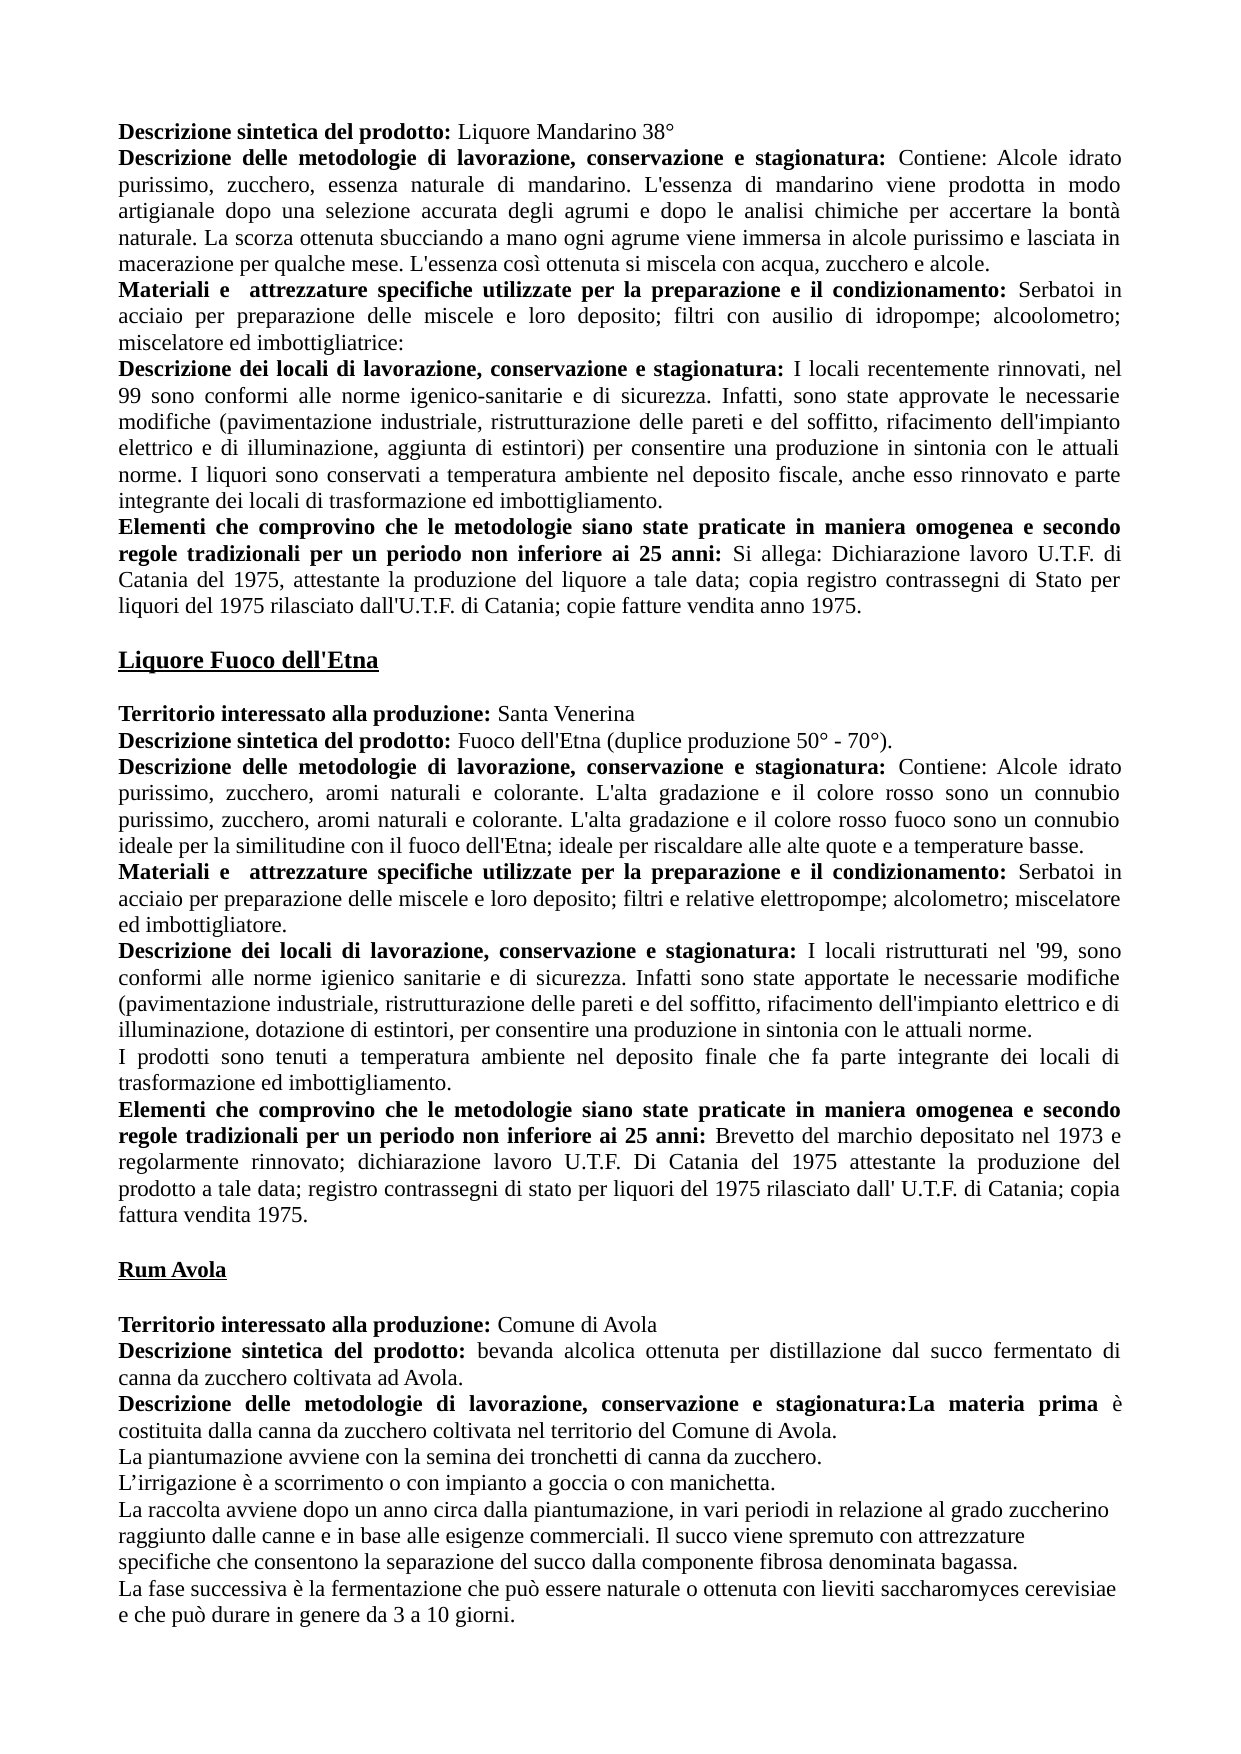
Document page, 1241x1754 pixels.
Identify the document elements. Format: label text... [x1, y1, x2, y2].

text Descrizione delle metodologie di lavorazione, conservazione e stagionatura: Contiene: Alcole idrato purissimo, zucchero, essenza naturale di mandarino. L'essenza di mandarino viene prodotta in modo artigianale dopo una selezione accurata degli agrumi e dopo le analisi chimiche per accertare la bontà naturale. La scorza ottenuta sbucciando a mano ogni agrume viene immersa in alcole purissimo e lasciata in macerazione per qualche mese. L'essenza così ottenuta si miscela con acqua, zucchero e alcole. [118, 144, 1122, 276]
text I prodotti sono tenuti a temperatura ambiente nel deposito finale che fa parte integrante dei locali di trasformazione ed imbottigliamento. [118, 1043, 1122, 1096]
text Elementi che comprovino che le metodologie siano state praticate in maniera omogenea e secondo regole tradizionali per un periodo non inferiore ai 25 anni: Si allega: Dichiarazione lavoro U.T.F. di Catania del 1975, attestante la produzione del liquore a tale data; copia registro contrassegni di Stato per liquori del 1975 rilasciato dall'U.T.F. di Catania; copie fatture vendita anno 1975. [118, 513, 1122, 619]
text Descrizione delle metodologie di lavorazione, conservazione e stagionatura: Contiene: Alcole idrato purissimo, zucchero, aromi naturali e colorante. L'alta gradazione e il colore rosso sono un connubio purissimo, zucchero, aromi naturali e colorante. L'alta gradazione e il colore rosso fuoco sono un connubio ideale per la similitudine con il fuoco dell'Etna; ideale per riscaldare alle alte quote e a temperature basse. [118, 753, 1122, 858]
text Territorio interessato alla produzione: Comune di Avola [118, 1311, 1122, 1338]
text L’irrigazione è a scorrimento o con impianto a goccia o con manichetta. [118, 1469, 1122, 1496]
text Descrizione dei locali di lavorazione, conservazione e stagionatura: I locali ristrutturati nel '99, sono conformi alle norme igienico sanitarie e di sicurezza. Infatti sono state apportate le necessarie modifiche (pavimentazione industriale, ristrutturazione delle pareti e del soffitto, rifacimento dell'impianto elettrico e di illuminazione, dotazione di estintori, per consentire una produzione in sintonia con le attuali norme. [118, 937, 1122, 1043]
text Liquore Fuoco dell'Etna [118, 645, 1122, 674]
text Materiali e attrezzature specifiche utilizzate per la preparazione e il condizionamento: Serbatoi in acciaio per preparazione delle miscele e loro deposito; filtri con ausilio di idropompe; alcoolometro; miscelatore ed imbottigliatrice: [118, 276, 1122, 355]
text La piantumazione avviene con la semina dei tronchetti di canna da zucchero. [118, 1443, 1122, 1469]
text Descrizione sintetica del prodotto: Fuoco dell'Etna (duplice produzione 50° - 70°). [118, 727, 1122, 753]
text Descrizione delle metodologie di lavorazione, conservazione e stagionatura:La materia prima è costituita dalla canna da zucchero coltivata nel territorio del Comune di Avola. [118, 1390, 1122, 1443]
text La raccolta avviene dopo un anno circa dalla piantumazione, in vari periodi in relazione al grado zuccherino raggiunto dalle canne e in base alle esigenze commerciali. Il succo viene spremuto con attrezzature specifiche che consentono la separazione del succo dalla componente fibrosa denominata bagassa. [118, 1496, 1122, 1575]
text Descrizione sintetica del prodotto: Liquore Mandarino 38° [118, 118, 1122, 144]
text Descrizione sintetica del prodotto: bevanda alcolica ottenuta per distillazione dal succo fermentato di canna da zucchero coltivata ad Avola. [118, 1338, 1122, 1390]
text Territorio interessato alla produzione: Santa Venerina [118, 700, 1122, 727]
text Rum Avola [118, 1256, 1122, 1282]
text Descrizione dei locali di lavorazione, conservazione e stagionatura: I locali recentemente rinnovati, nel 99 sono conformi alle norme igenico-sanitarie e di sicurezza. Infatti, sono state approvate le necessarie modifiche (pavimentazione industriale, ristrutturazione delle pareti e del soffitto, rifacimento dell'impianto elettrico e di illuminazione, aggiunta di estintori) per consentire una produzione in sintonia con le attuali norme. I liquori sono conservati a temperatura ambiente nel deposito fiscale, anche esso rinnovato e parte integrante dei locali di trasformazione ed imbottigliamento. [118, 355, 1122, 513]
text Elementi che comprovino che le metodologie siano state praticate in maniera omogenea e secondo regole tradizionali per un periodo non inferiore ai 25 anni: Brevetto del marchio depositato nel 1973 e regolarmente rinnovato; dichiarazione lavoro U.T.F. Di Catania del 1975 attestante la produzione del prodotto a tale data; registro contrassegni di stato per liquori del 1975 rilasciato dall' U.T.F. di Catania; copia fattura vendita 1975. [118, 1096, 1122, 1227]
text Materiali e attrezzature specifiche utilizzate per la preparazione e il condizionamento: Serbatoi in acciaio per preparazione delle miscele e loro deposito; filtri e relative elettropompe; alcolometro; miscelatore ed imbottigliatore. [118, 858, 1122, 937]
text La fase successiva è la fermentazione che può essere naturale o ottenuta con lieviti saccharomyces cerevisiae e che può durare in genere da 3 a 10 giorni. [118, 1575, 1122, 1627]
